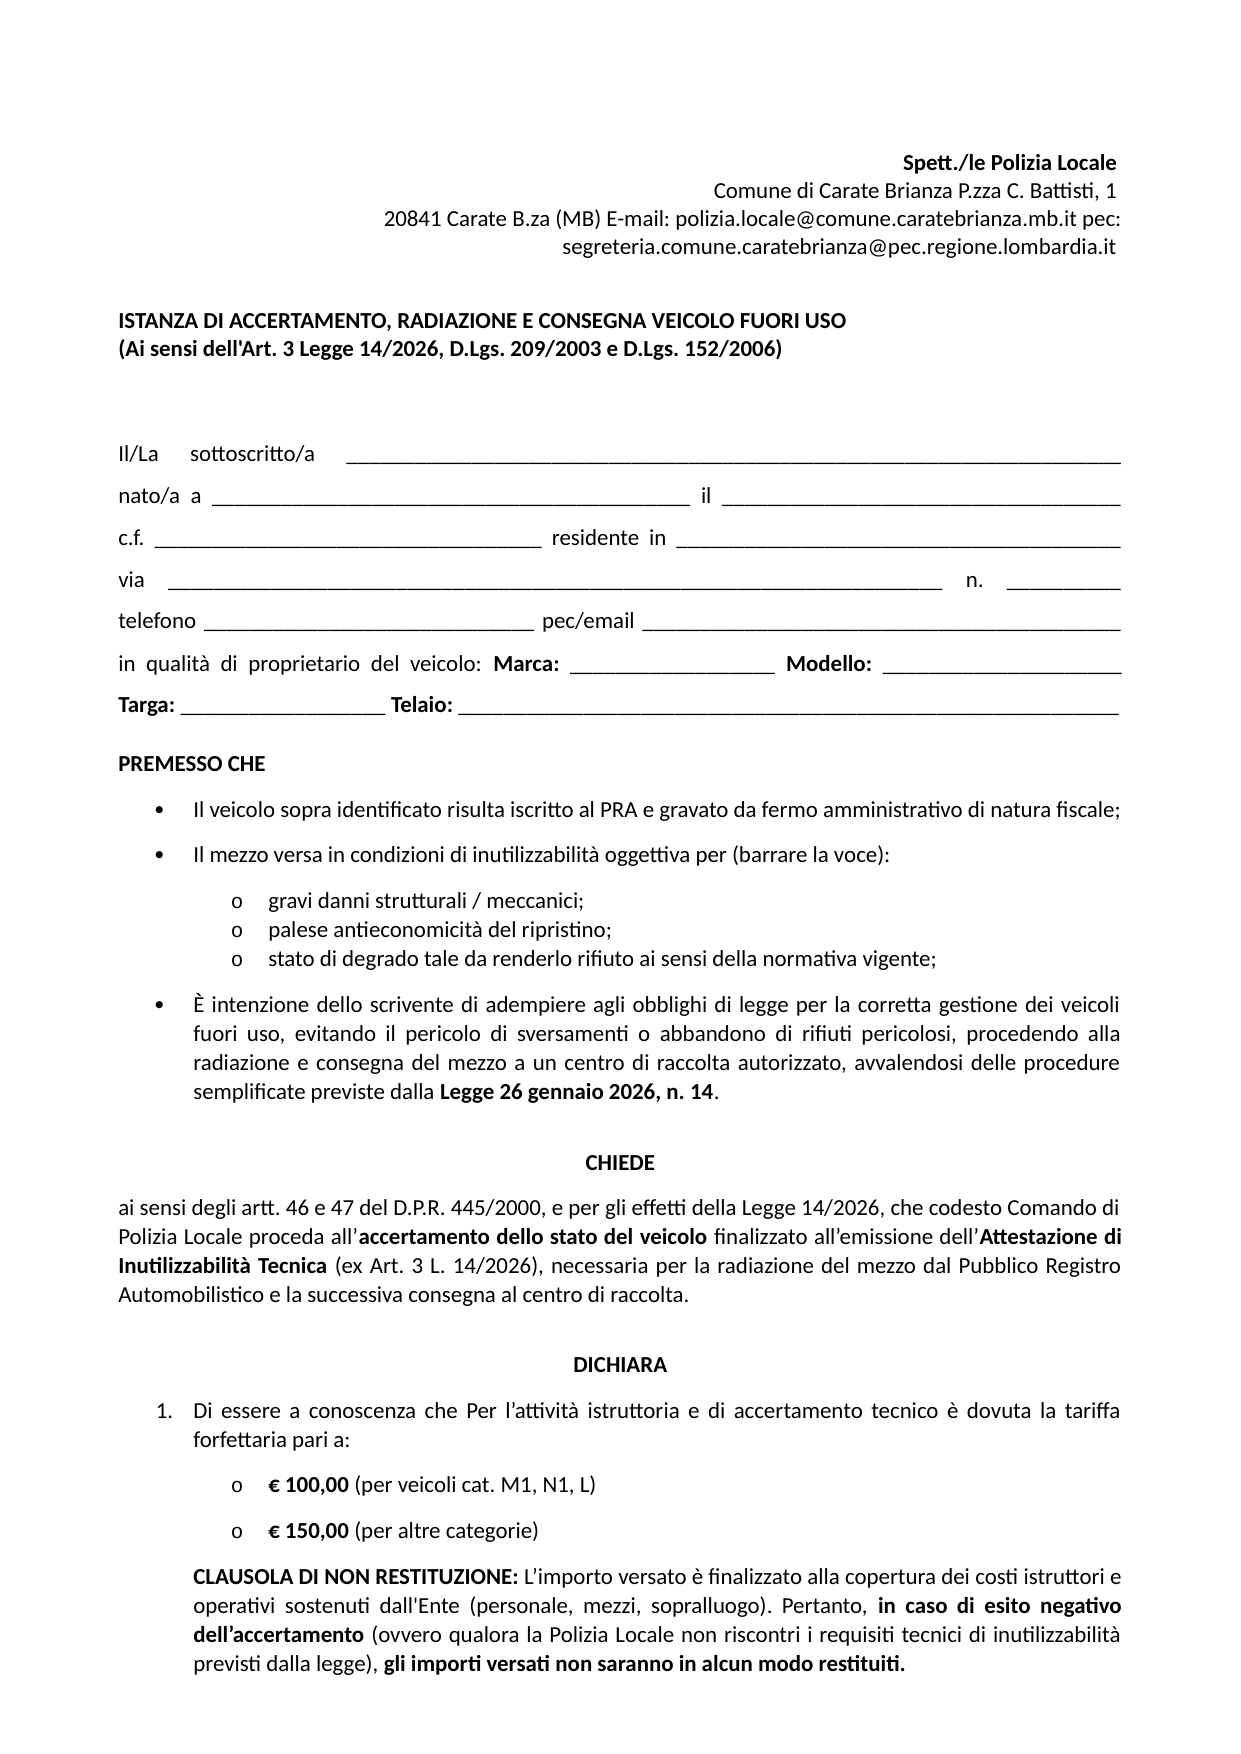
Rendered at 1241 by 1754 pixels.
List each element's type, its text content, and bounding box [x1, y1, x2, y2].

list È intenzione dello scrivente di adempiere agli obblighi di legge per la corretta gestione dei veicoli fuori uso, evitando il pericolo di sversamenti o abbandono di rifiuti pericolosi, procedendo alla radiazione e consegna del mezzo a un centro di raccolta autorizzato, avvalendosi delle procedure semplificate previste dalla Legge 26 gennaio 2026, n. 14. [156, 991, 1122, 1105]
list Il mezzo versa in condizioni di inutilizzabilità oggettiva per (barrare la voce): [156, 840, 1122, 868]
list Il veicolo sopra identificato risulta iscritto al PRA e gravato da fermo amministrativo di natura fiscale; [156, 795, 1122, 823]
text ISTANZA DI ACCERTAMENTO, RADIAZIONE E CONSEGNA VEICOLO FUORI USO [118, 306, 1122, 334]
text PREMESSO CHE [118, 749, 1122, 777]
text 20841 Carate B.za (MB) E-mail: polizia.locale@comune.caratebrianza.mb.it pec: segreteria.comune.caratebrianza@pec.regione.lombardia.it [118, 204, 1122, 260]
list € 150,00 (per altre categorie) [231, 1516, 1122, 1545]
text (Ai sensi dell'Art. 3 Legge 14/2026, D.Lgs. 209/2003 e D.Lgs. 152/2006) [118, 334, 1122, 363]
text CLAUSOLA DI NON RESTITUZIONE: L’importo versato è finalizzato alla copertura dei costi istruttori e operativi sostenuti dall'Ente (personale, mezzi, sopralluogo). Pertanto, in caso di esito negativo dell’accertamento (ovvero qualora la Polizia Locale non riscontri i requisiti tecnici di inutilizzabilità previsti dalla legge), gli importi versati non saranno in alcun modo restituiti. [193, 1562, 1122, 1677]
list palese antieconomicità del ripristino; [231, 915, 1122, 944]
text Comune di Carate Brianza P.zza C. Battisti, 1 [118, 176, 1122, 204]
text Il/La sottoscritto/a ____________________________________________________________________ nato/a a __________________________________________ il ___________________________________ c.f. __________________________________ residente in _______________________________________ via ____________________________________________________________________ n. __________ telefono _____________________________ pec/email __________________________________________ in qualità di proprietario del veicolo: Marca: __________________ Modello: _____________________ Targa: __________________ Telaio: __________________________________________________________ [118, 439, 1122, 719]
list stato di degrado tale da renderlo rifiuto ai sensi della normativa vigente; [231, 944, 1122, 973]
text ai sensi degli artt. 46 e 47 del D.P.R. 445/2000, e per gli effetti della Legge 14/2026, che codesto Comando di Polizia Locale proceda all’accertamento dello stato del veicolo finalizzato all’emissione dell’Attestazione di Inutilizzabilità Tecnica (ex Art. 3 L. 14/2026), necessaria per la radiazione del mezzo dal Pubblico Registro Automobilistico e la successiva consegna al centro di raccolta. [118, 1193, 1122, 1308]
list € 100,00 (per veicoli cat. M1, N1, L) [231, 1470, 1122, 1499]
text Spett./le Polizia Locale [118, 148, 1122, 176]
text DICHIARA [118, 1350, 1122, 1378]
list Di essere a conoscenza che Per l’attività istruttoria e di accertamento tecnico è dovuta la tariffa forfettaria pari a: [156, 1396, 1122, 1453]
text CHIEDE [118, 1148, 1122, 1176]
list gravi danni strutturali / meccanici; [231, 886, 1122, 914]
